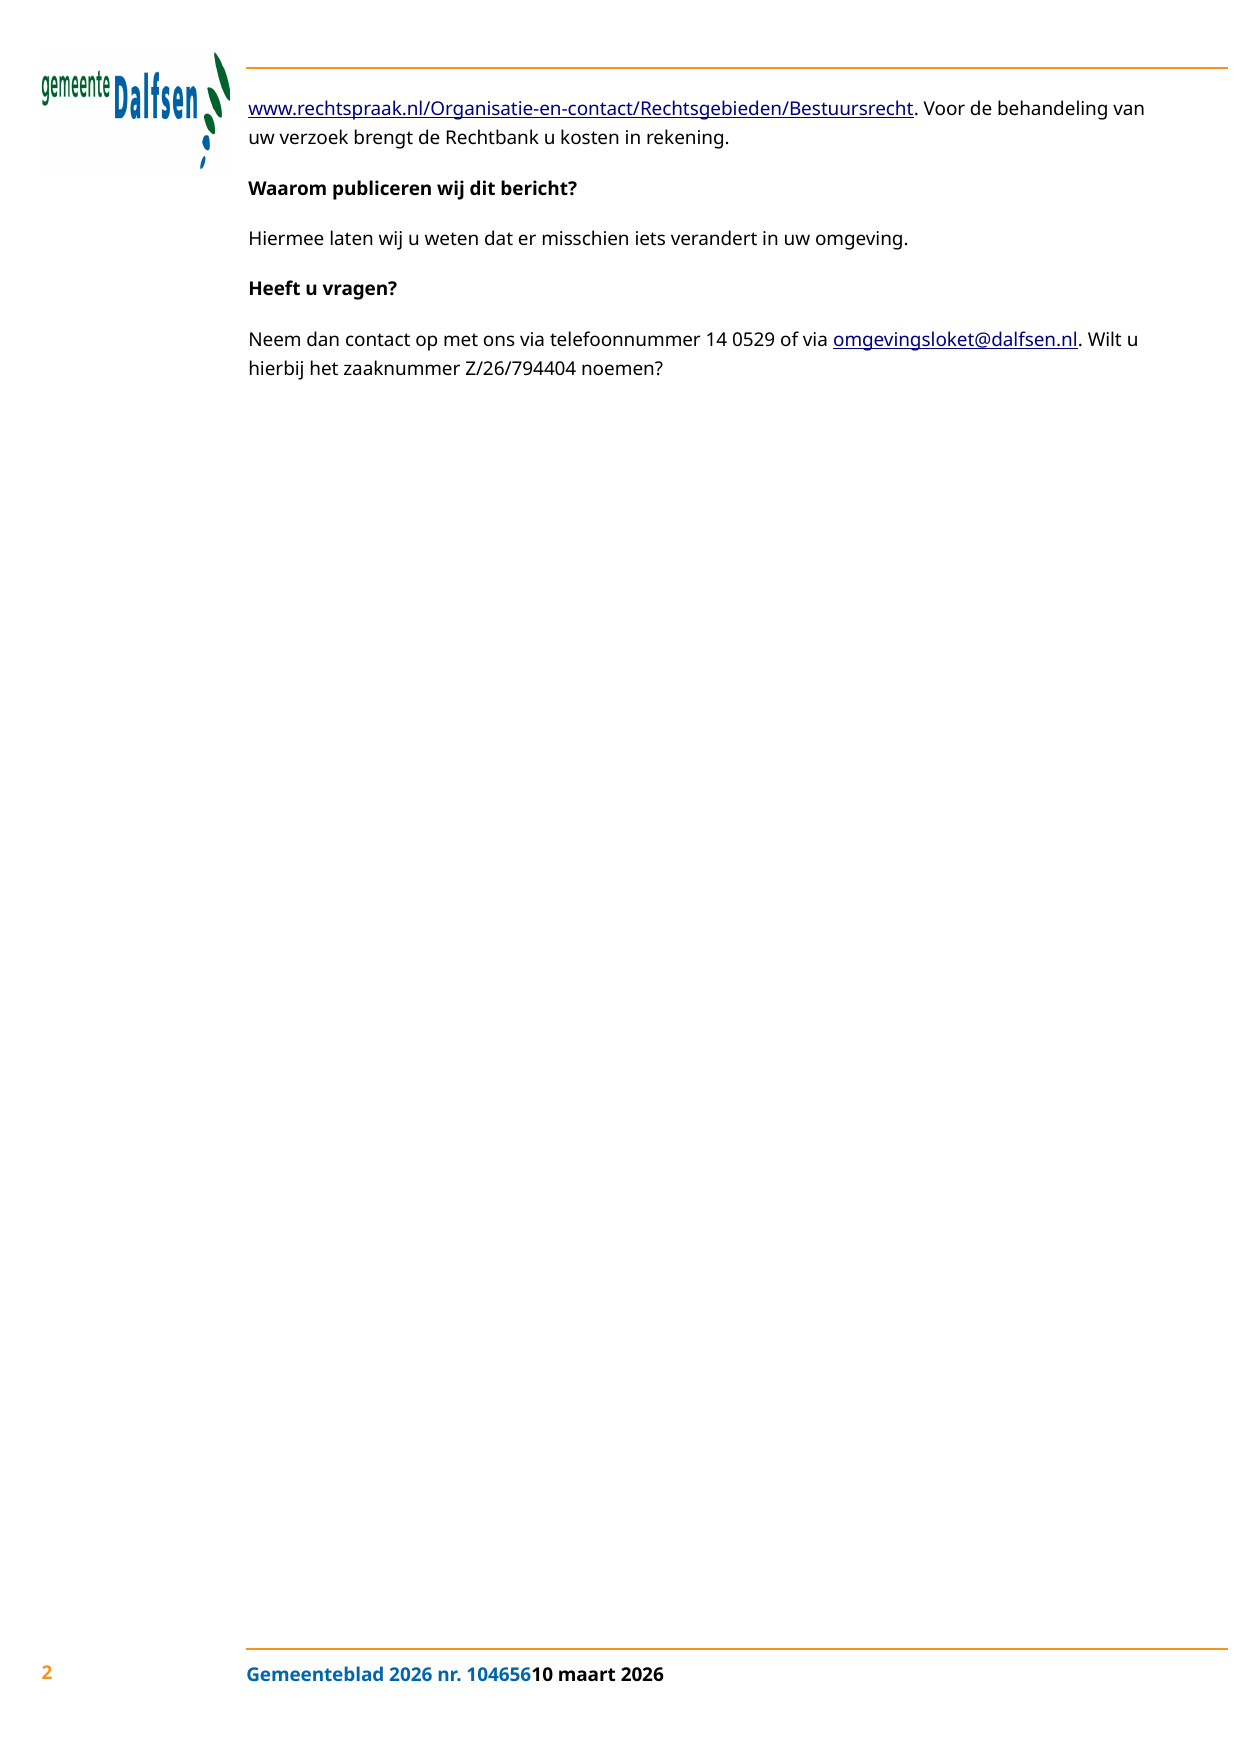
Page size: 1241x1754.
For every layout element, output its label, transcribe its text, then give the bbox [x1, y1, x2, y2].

text Neem dan contact op met ons via telefoonnummer 14 0529 of via omgevingsloket@dalfsen.nl. Wilt u hierbij het zaaknummer Z/26/794404 noemen? [248, 326, 1152, 381]
text www.rechtspraak.nl/Organisatie-en-contact/Rechtsgebieden/Bestuursrecht. Voor de behandeling van uw verzoek brengt de Rechtbank u kosten in rekening. [248, 95, 1152, 150]
text Hiermee laten wij u weten dat er misschien iets verandert in uw omgeving. [248, 225, 1152, 251]
picture [41, 47, 231, 172]
text Heeft u vragen? [248, 276, 1152, 301]
text Waarom publiceren wij dit bericht? [248, 175, 1152, 201]
